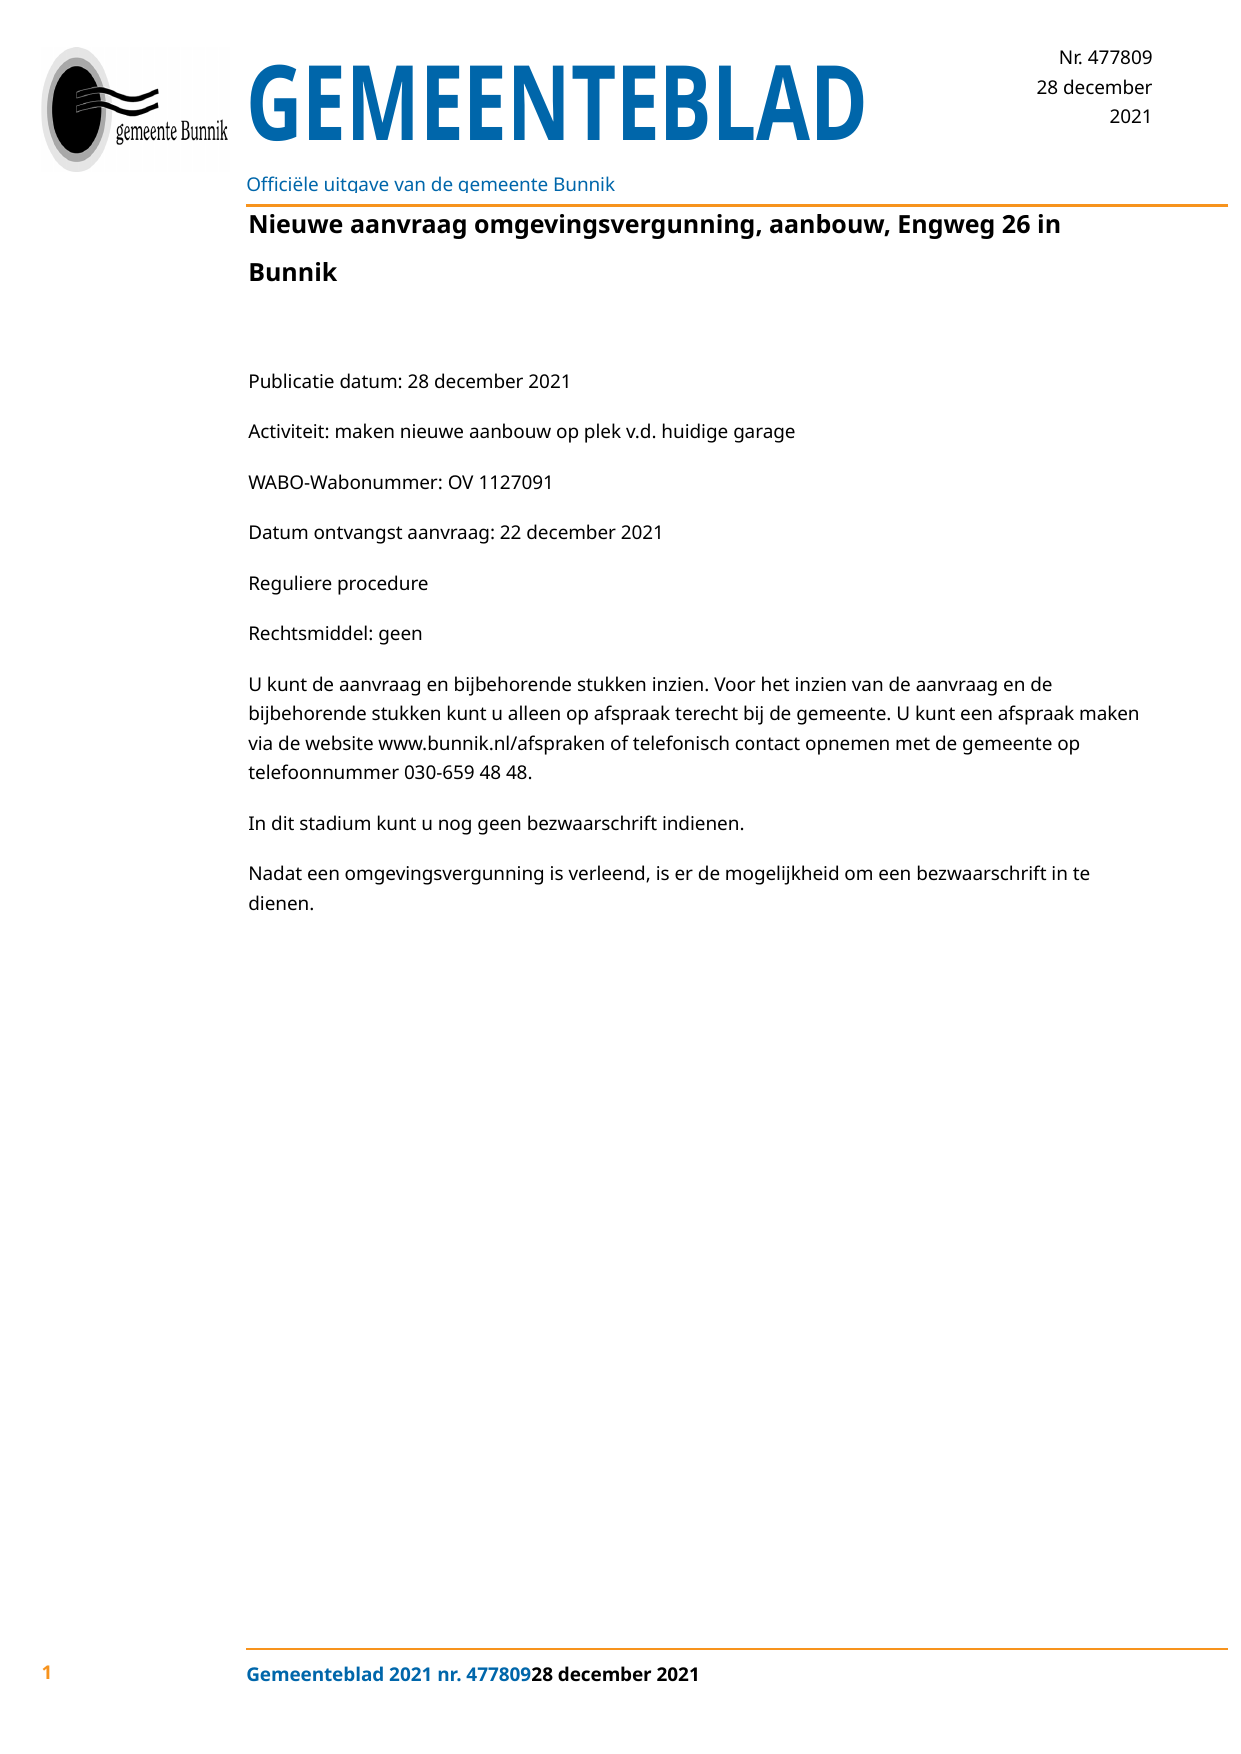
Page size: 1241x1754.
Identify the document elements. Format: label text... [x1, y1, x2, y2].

text Datum ontvangst aanvraag: 22 december 2021 [248, 519, 1152, 545]
text Rechtsmiddel: geen [248, 620, 1152, 646]
text Nadat een omgevingsvergunning is verleend, is er de mogelijkheid om een bezwaarschrift in te dienen. [248, 860, 1152, 916]
picture [41, 47, 231, 172]
text Reguliere procedure [248, 570, 1152, 596]
text Activiteit: maken nieuwe aanbouw op plek v.d. huidige garage [248, 419, 1152, 444]
text Nieuwe aanvraag omgevingsvergunning, aanbouw, Engweg 26 in Bunnik [248, 207, 1152, 288]
text WABO-Wabonummer: OV 1127091 [248, 469, 1152, 495]
text In dit stadium kunt u nog geen bezwaarschrift indienen. [248, 810, 1152, 836]
text Publicatie datum: 28 december 2021 [248, 368, 1152, 394]
text U kunt de aanvraag en bijbehorende stukken inzien. Voor het inzien van de aanvraag en de bijbehorende stukken kunt u alleen op afspraak terecht bij de gemeente. U kunt een afspraak maken via de website www.bunnik.nl/afspraken of telefonisch contact opnemen met de gemeente op telefoonnummer 030-659 48 48. [248, 671, 1152, 785]
